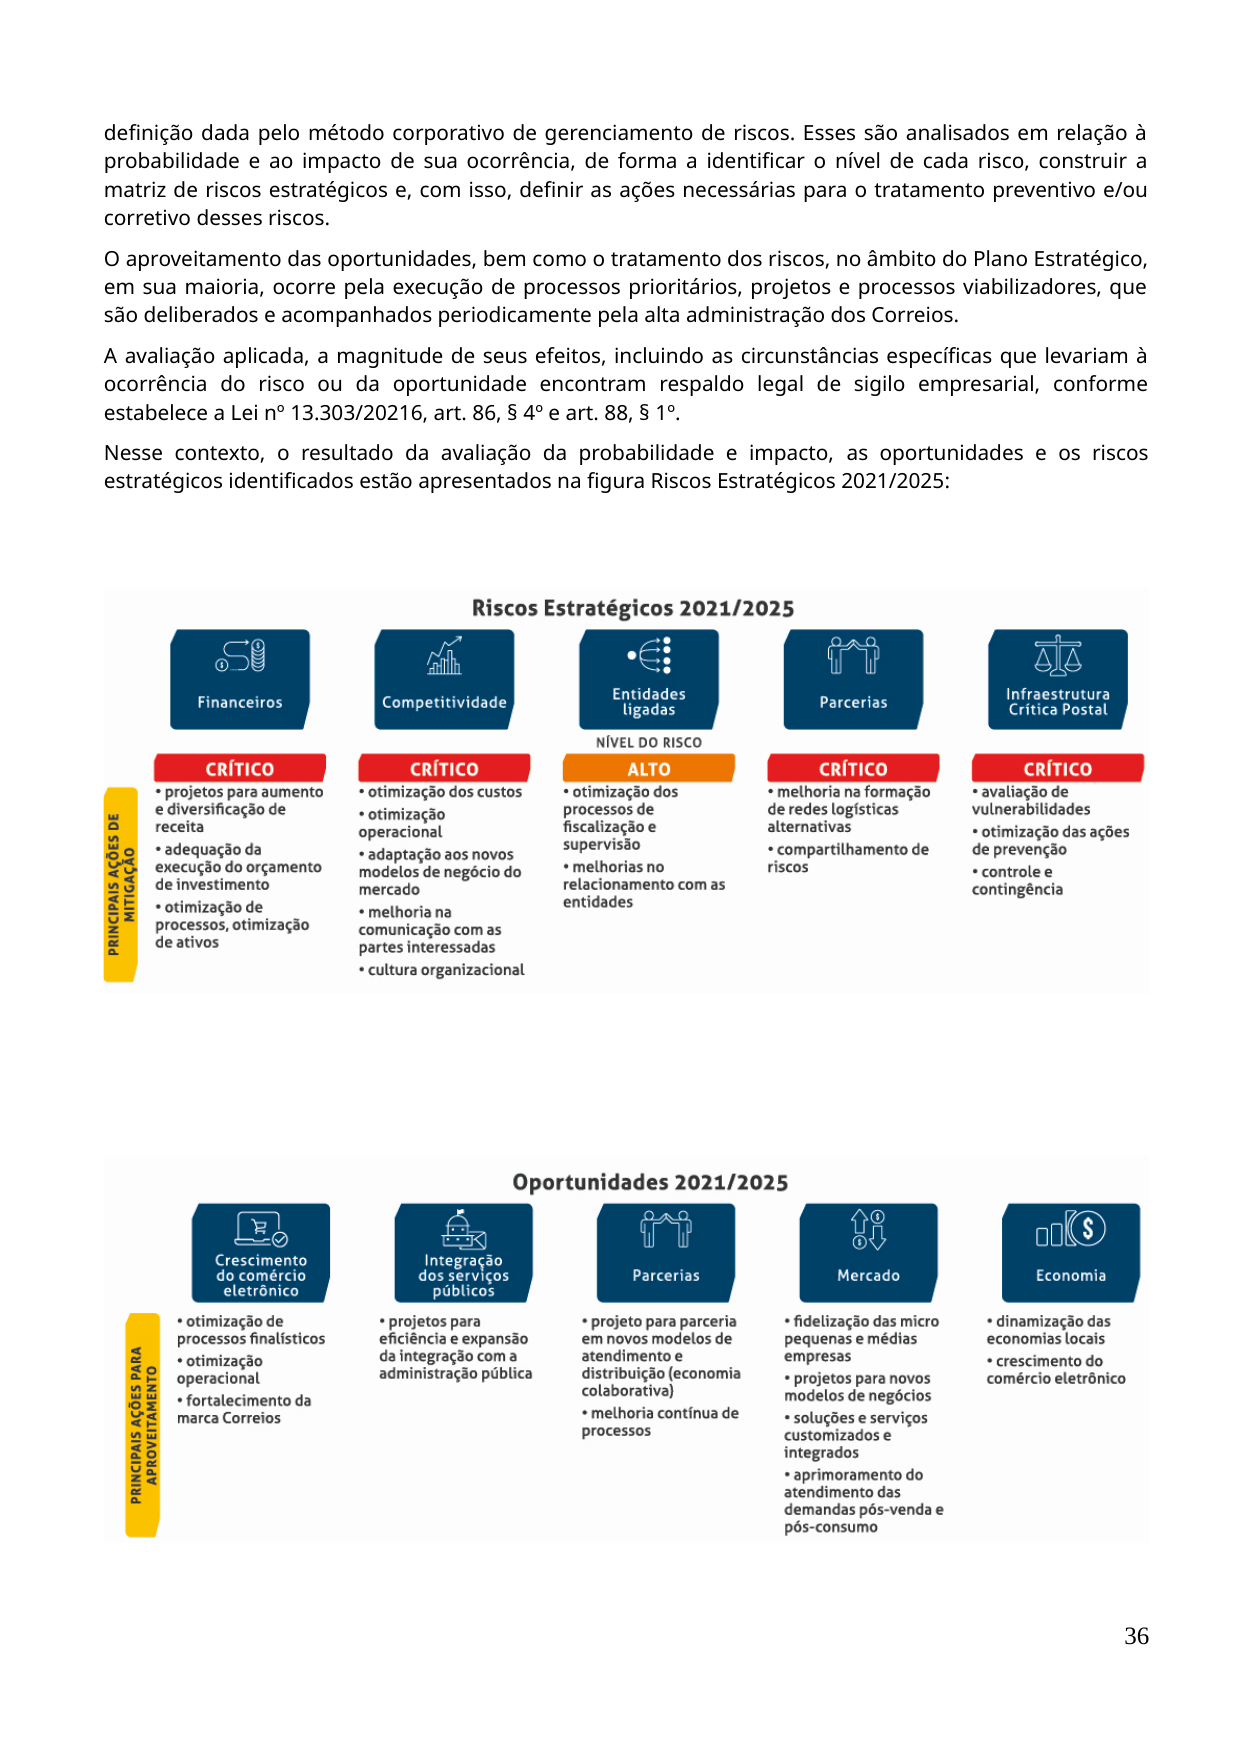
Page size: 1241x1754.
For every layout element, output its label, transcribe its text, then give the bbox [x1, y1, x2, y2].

picture [103, 1156, 1149, 1543]
list O aproveitamento das oportunidades, bem como o tratamento dos riscos, no âmbito do Plano Estratégico, em sua maioria, ocorre pela execução de processos prioritários, projetos e processos viabilizadores, que são deliberados e acompanhados periodicamente pela alta administração dos Correios. [104, 244, 1149, 329]
text definição dada pelo método corporativo de gerenciamento de riscos. Esses são analisados em relação à probabilidade e ao impacto de sua ocorrência, de forma a identificar o nível de cada risco, construir a matriz de riscos estratégicos e, com isso, definir as ações necessárias para o tratamento preventivo e/ou corretivo desses riscos. [104, 118, 1149, 232]
text Nesse contexto, o resultado da avaliação da probabilidade e impacto, as oportunidades e os riscos estratégicos identificados estão apresentados na figura Riscos Estratégicos 2021/2025: [104, 438, 1149, 495]
picture [103, 587, 1149, 994]
list A avaliação aplicada, a magnitude de seus efeitos, incluindo as circunstâncias específicas que levariam à ocorrência do risco ou da oportunidade encontram respaldo legal de sigilo empresarial, conforme estabelece a Lei nº 13.303/20216, art. 86, § 4º e art. 88, § 1º. [104, 341, 1149, 426]
